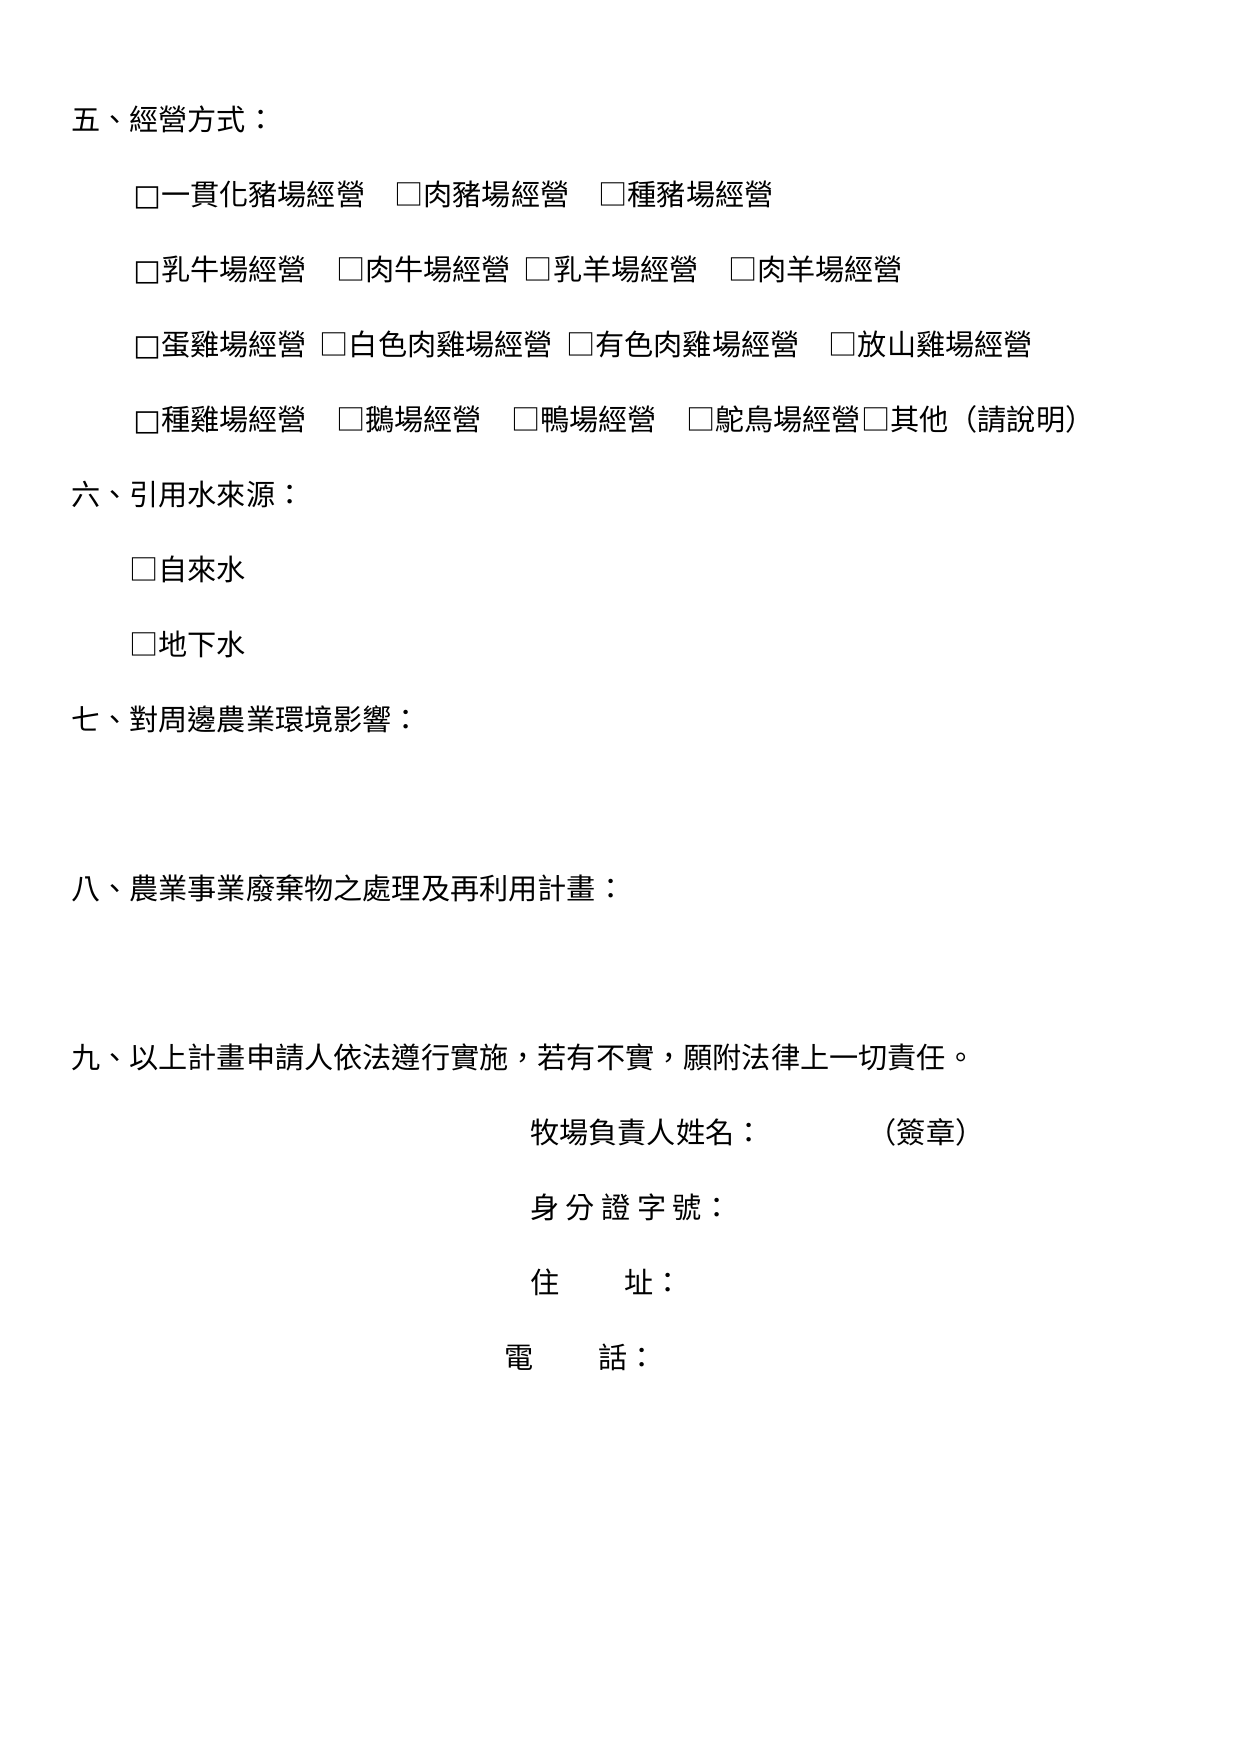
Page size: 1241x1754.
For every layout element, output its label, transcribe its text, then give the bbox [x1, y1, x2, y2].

text □一貫化豬場經營 □肉豬場經營 □種豬場經營 [121, 156, 1169, 231]
text □蛋雞場經營 □白色肉雞場經營 □有色肉雞場經營 □放山雞場經營 [121, 306, 1169, 381]
text 八、農業事業廢棄物之處理及再利用計畫： [71, 849, 1169, 924]
text □地下水 [71, 606, 1169, 681]
text 牧場負責人姓名： （簽章） [121, 1093, 1169, 1168]
text □乳牛場經營 □肉牛場經營 □乳羊場經營 □肉羊場經營 [121, 231, 1169, 306]
text 電 話： [121, 1318, 1169, 1393]
text □種雞場經營 □鵝場經營 □鴨場經營 □鴕鳥場經營□其他（請說明） [121, 381, 1169, 456]
text 五、經營方式： [71, 81, 1169, 156]
text 住 址： [121, 1243, 1169, 1318]
text 身 分 證 字 號： [121, 1168, 1169, 1243]
text □自來水 [71, 531, 1169, 606]
text 六、引用水來源： [71, 456, 1169, 531]
text 九、以上計畫申請人依法遵行實施，若有不實，願附法律上一切責任。 [71, 1018, 1169, 1093]
text 七、對周邊農業環境影響： [71, 681, 1169, 756]
